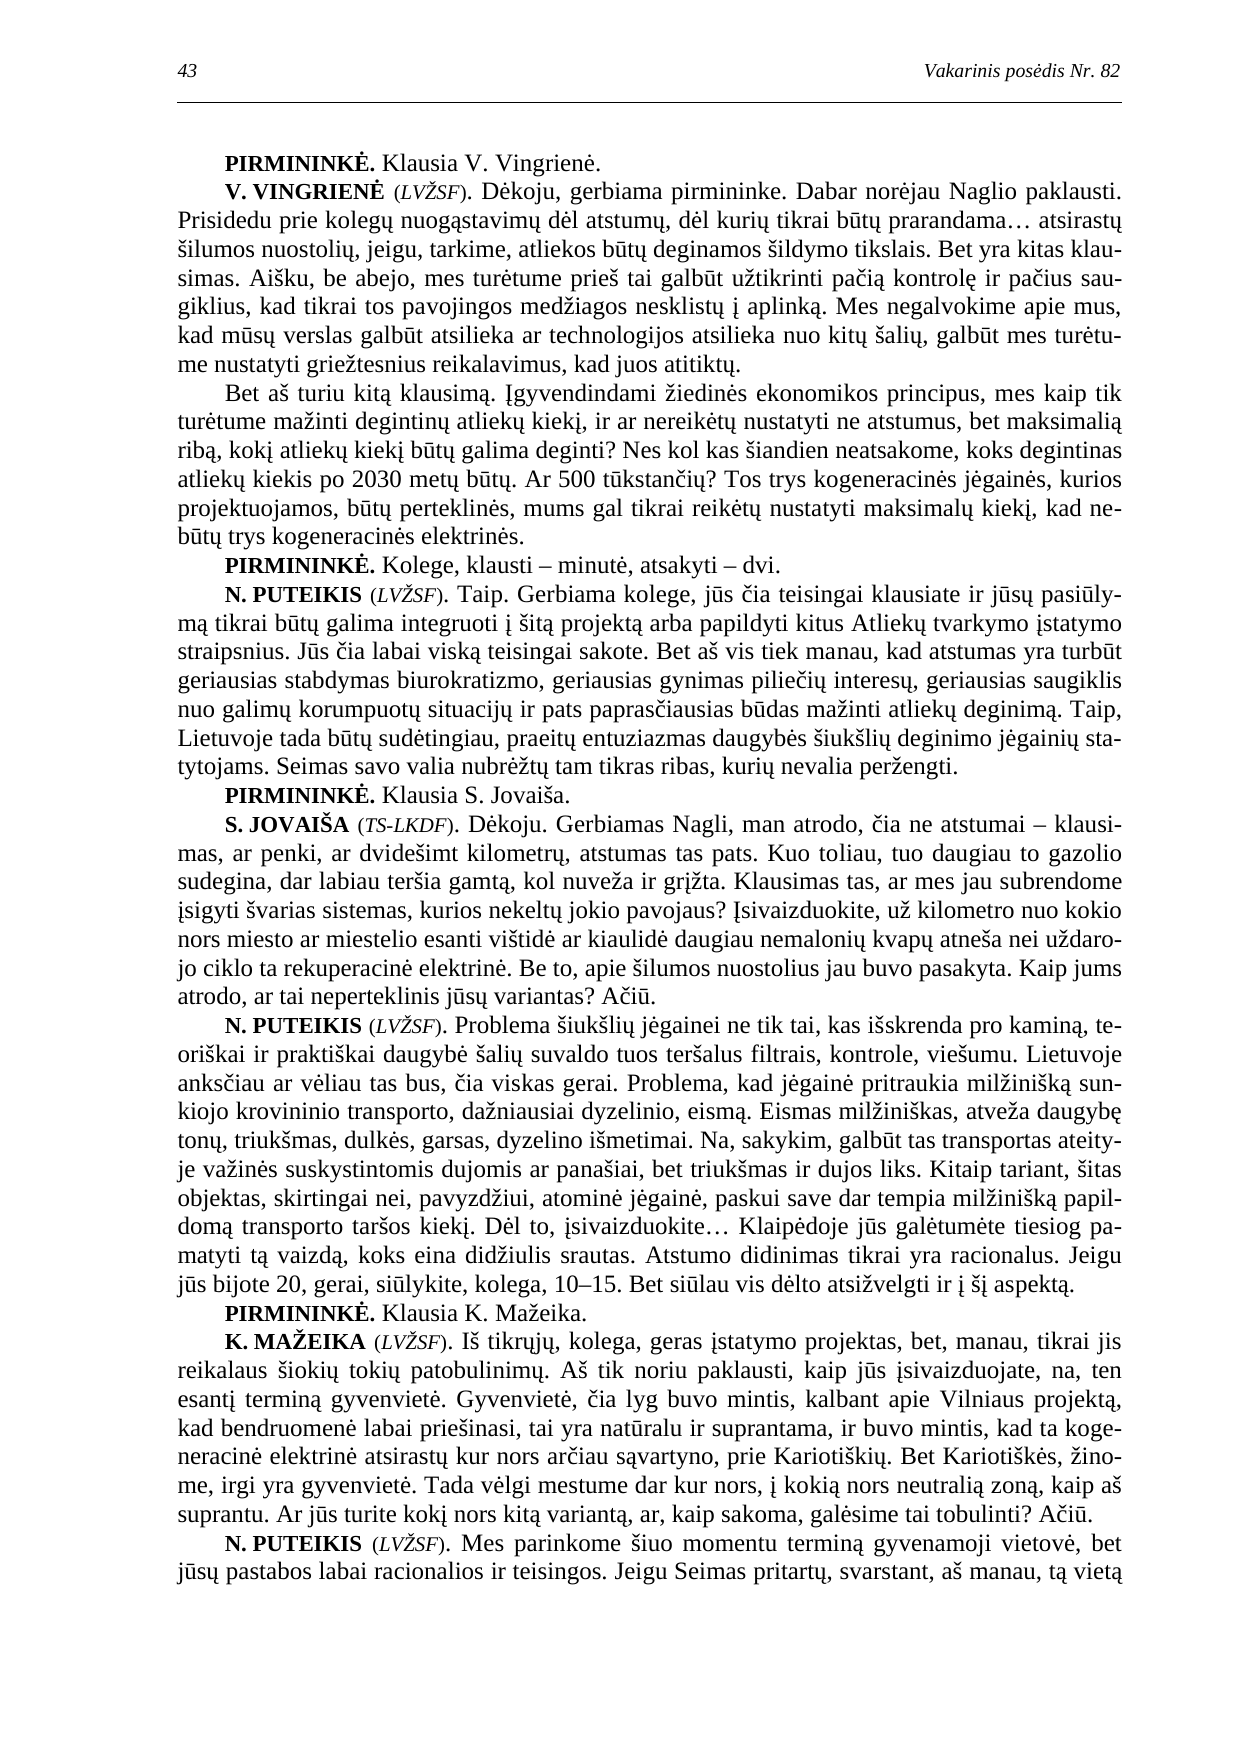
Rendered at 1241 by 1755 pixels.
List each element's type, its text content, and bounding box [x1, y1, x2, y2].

text Bet aš tu­riu ki­tą klau­si­mą. Įgy­ven­din­da­mi žie­di­nės eko­no­mi­kos prin­ci­pus, mes kaip tik tu­rė­tu­me ma­žin­ti de­gin­ti­nų at­lie­kų kie­kį, ir ar ne­rei­kė­tų nu­sta­ty­ti ne at­stu­mus, bet mak­si­ma­lią ri­bą, ko­kį at­lie­kų kie­kį bū­tų ga­li­ma de­gin­ti? Nes kol kas šian­dien ne­at­sa­ko­me, koks de­gin­ti­nas at­lie­kų kie­kis po 2030 me­tų bū­tų. Ar 500 tūks­tan­čių? Tos trys ko­ge­ne­ra­ci­nės jė­gai­nės, ku­rios pro­jek­tuo­ja­mos, bū­tų per­tek­li­nės, mums gal tik­rai rei­kė­tų nu­sta­ty­ti mak­si­ma­lų kie­kį, kad ne­bū­tų trys ko­ge­ne­ra­ci­nės elek­tri­nės. [177, 378, 1122, 550]
text N. PUTEIKIS (LVŽSF). Pro­ble­ma šiukš­lių jė­gai­nei ne tik tai, kas iš­skren­da pro ka­mi­ną, te­oriš­kai ir prak­tiš­kai dau­gy­bė ša­lių su­val­do tuos ter­ša­lus fil­trais, kon­tro­le, vie­šu­mu. Lie­tu­vo­je anks­čiau ar vė­liau tas bus, čia vis­kas ge­rai. Pro­ble­ma, kad jė­gai­nė pri­trau­kia mil­ži­niš­ką sun­kio­jo kro­vi­ni­nio trans­por­to, daž­niau­siai dy­ze­li­nio, eis­mą. Eis­mas mil­ži­niš­kas, at­ve­ža dau­gy­bę to­nų, triukš­mas, dul­kės, gar­sas, dy­ze­li­no iš­me­ti­mai. Na, sa­ky­kim, gal­būt tas trans­por­tas at­ei­ty­je va­ži­nės su­skys­tin­to­mis du­jo­mis ar pa­na­šiai, bet triukš­mas ir du­jos liks. Ki­taip ta­riant, ši­tas ob­jek­tas, skir­tin­gai nei, pa­vyz­džiui, ato­mi­nė jė­gai­nė, pas­kui sa­ve dar tem­pia mil­ži­niš­ką pa­pil­do­mą trans­por­to tar­šos kie­kį. Dėl to, įsi­vaiz­duo­ki­te… Klai­pė­do­je jūs ga­lė­tu­mė­te tie­siog pa­ma­ty­ti tą vaiz­dą, koks ei­na di­džiu­lis srau­tas. At­stu­mo di­di­ni­mas tik­rai yra ra­cio­na­lus. Jei­gu jūs bi­jo­te 20, ge­rai, siū­ly­ki­te, ko­le­ga, 10–15. Bet siū­lau vis dėl­to at­si­žvelg­ti ir į šį as­pek­tą. [177, 1010, 1122, 1298]
text PIRMININKĖ. Klau­sia K. Ma­žei­ka. [177, 1298, 1122, 1326]
text PIRMININKĖ. Ko­le­ge, klaus­ti – mi­nu­tė, at­sa­ky­ti – dvi. [177, 550, 1122, 579]
text V. VINGRIENĖ (LVŽSF). Dė­ko­ju, ger­bia­ma pir­mi­nin­ke. Da­bar no­rė­jau Nag­lio pa­klaus­ti. Pri­si­de­du prie ko­le­gų nuo­gąs­ta­vi­mų dėl at­stu­mų, dėl ku­rių tik­rai bū­tų pra­ran­da­ma… at­si­ras­tų ši­lu­mos nuos­to­lių, jei­gu, tar­ki­me, at­lie­kos būtų de­gi­na­mos šil­dy­mo tiks­lais. Bet yra ki­tas klau­si­mas. Aiš­ku, be abe­jo, mes tu­rė­tu­me prieš tai gal­būt už­tik­rin­ti pa­čią kon­tro­lę ir pa­čius sau­gik­lius, kad tik­rai tos pa­vo­jin­gos me­džia­gos ne­sklis­tų į ap­lin­ką. Mes ne­gal­vo­ki­me apie mus, kad mū­sų ver­slas gal­būt at­si­lie­ka ar tech­no­lo­gi­jos at­si­lie­ka nuo ki­tų ša­lių, gal­būt mes tu­rė­tu­me nu­sta­ty­ti griež­tes­nius rei­ka­la­vi­mus, kad juos ati­tik­tų. [177, 176, 1122, 378]
text K. MAŽEIKA (LVŽSF). Iš tik­rų­jų, ko­le­ga, ge­ras įsta­ty­mo pro­jek­tas, bet, ma­nau, tik­rai jis rei­ka­laus šio­kių to­kių pa­to­bu­li­ni­mų. Aš tik no­riu pa­klaus­ti, kaip jūs įsi­vaiz­duo­ja­te, na, ten esan­tį ter­mi­ną gy­ven­vie­tė. Gy­ven­vie­tė, čia lyg bu­vo min­tis, kal­bant apie Vil­niaus pro­jek­tą, kad ben­druo­me­nė la­bai prie­ši­na­si, tai yra na­tū­ra­lu ir su­pran­ta­ma, ir bu­vo min­tis, kad ta ko­ge­ne­ra­ci­nė elek­tri­nė at­si­ras­tų kur nors ar­čiau są­var­ty­no, prie Ka­rio­tiš­kių. Bet Ka­rio­tiš­kės, ži­no­me, ir­gi yra gy­ven­vie­tė. Ta­da vėl­gi mes­tu­me dar kur nors, į ko­kią nors neut­ra­lią zo­ną, kaip aš su­pran­tu. Ar jūs tu­ri­te ko­kį nors ki­tą va­rian­tą, ar, kaip sa­ko­ma, ga­lė­si­me tai to­bu­lin­ti? Ačiū. [177, 1326, 1122, 1528]
text PIRMININKĖ. Klau­sia S. Jo­vai­ša. [177, 780, 1122, 809]
text N. PUTEIKIS (LVŽSF). Mes pa­rin­ko­me šiuo mo­men­tu ter­mi­ną gy­ve­na­mo­ji vie­to­vė, bet jū­sų pa­sta­bos la­bai ra­cio­na­lios ir tei­sin­gos. Jei­gu Sei­mas pri­tar­tų, svars­tant, aš ma­nau, tą vie­tą [177, 1528, 1122, 1585]
text N. PUTEIKIS (LVŽSF). Taip. Ger­bia­ma ko­le­ge, jūs čia tei­sin­gai klau­sia­te ir jū­sų pa­siū­ly­mą tik­rai bū­tų ga­li­ma in­teg­ruo­ti į ši­tą pro­jek­tą ar­ba pa­pil­dy­ti ki­tus At­lie­kų tvar­ky­mo įsta­ty­mo straips­nius. Jūs čia la­bai vis­ką tei­sin­gai sa­ko­te. Bet aš vis tiek ma­nau, kad at­stu­mas yra tur­būt ge­riau­sias stab­dy­mas biu­ro­kratizmo, ge­riau­sias gy­ni­mas pi­lie­čių in­te­re­sų, ge­riau­sias sau­gik­lis nuo ga­li­mų ko­rum­puo­tų si­tu­a­ci­jų ir pats pa­pras­čiau­sias bū­das ma­žin­ti at­lie­kų de­gi­ni­mą. Taip, Lie­tu­vo­je ta­da bū­tų su­dė­tin­giau, pra­ei­tų en­tu­ziaz­mas dau­gy­bės šiukš­lių de­gi­ni­mo jė­gai­nių sta­ty­to­jams. Sei­mas sa­vo va­lia nu­brėž­tų tam tik­ras ri­bas, ku­rių ne­va­lia per­ženg­ti. [177, 579, 1122, 780]
text S. JOVAIŠA (TS-LKDF). Dė­ko­ju. Ger­bia­mas Nag­li, man at­ro­do, čia ne at­stu­mai – klau­si­mas, ar pen­ki, ar dvi­de­šimt ki­lo­met­rų, at­stu­mas tas pats. Kuo to­liau, tuo dau­giau to ga­zo­lio su­de­gi­na, dar la­biau ter­šia gam­tą, kol nu­ve­ža ir grįž­ta. Klau­si­mas tas, ar mes jau su­bren­do­me įsi­gy­ti šva­rias sis­te­mas, ku­rios ne­kel­tų jo­kio pa­vo­jaus? Įsi­vaiz­duo­ki­te, už ki­lo­met­ro nuo ko­kio nors mies­to ar mies­te­lio esan­ti viš­ti­dė ar kiau­li­dė dau­giau ne­ma­lo­nių kva­pų at­ne­ša nei už­da­ro­jo cik­lo ta re­ku­pe­ra­ci­nė elek­tri­nė. Be to, apie ši­lu­mos nuos­to­lius jau bu­vo pa­sa­ky­ta. Kaip jums at­ro­do, ar tai ne­per­tek­li­nis jū­sų va­rian­tas? Ačiū. [177, 809, 1122, 1010]
text PIRMININKĖ. Klau­sia V. Ving­rie­nė. [177, 148, 1122, 176]
